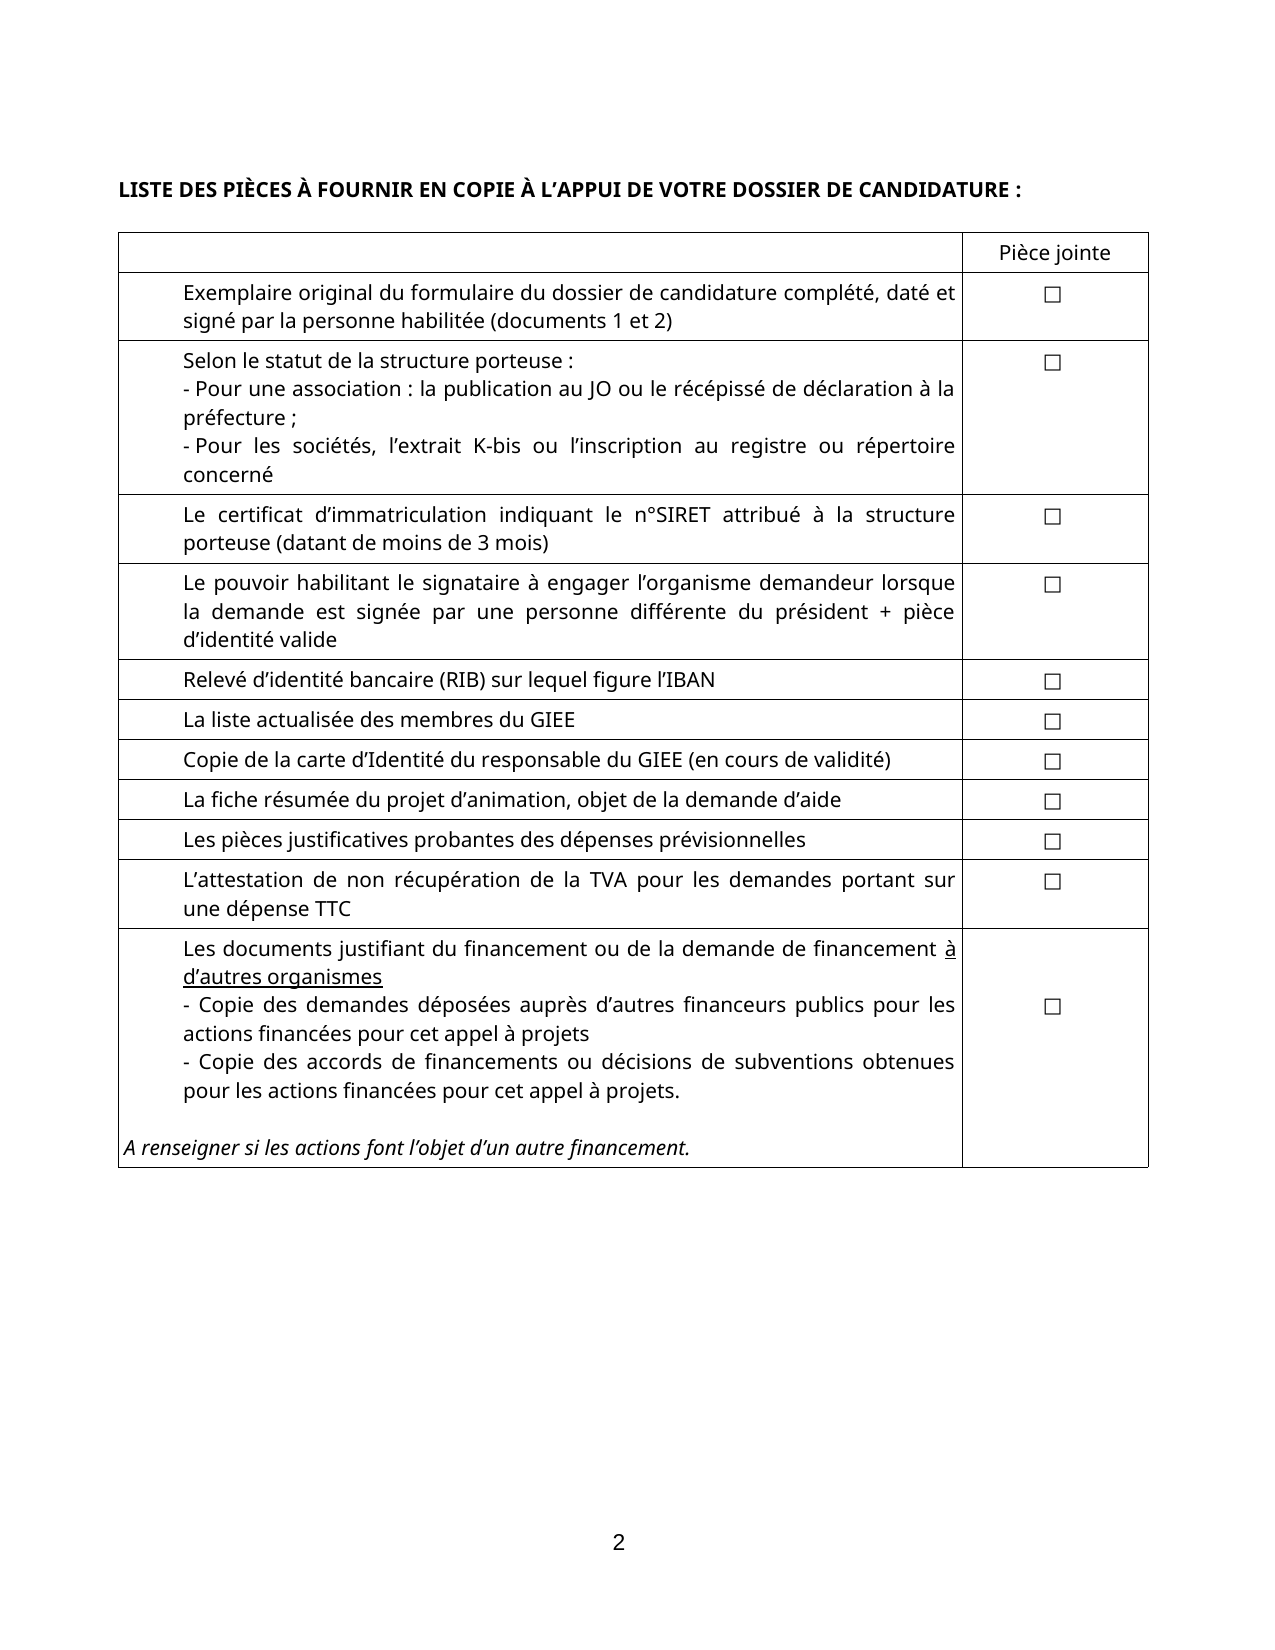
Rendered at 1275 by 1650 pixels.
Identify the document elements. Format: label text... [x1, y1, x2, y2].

table_cell Relevé d’identité bancaire (RIB) sur lequel figure l’IBAN [119, 660, 962, 699]
table_cell □ [963, 273, 1148, 340]
table_cell □ [963, 820, 1148, 859]
table_cell La liste actualisée des membres du GIEE [119, 700, 962, 739]
table_cell □ [963, 860, 1148, 928]
table_cell □ [963, 660, 1148, 699]
table_cell La fiche résumée du projet d’animation, objet de la demande d’aide [119, 780, 962, 819]
table_cell □ [963, 780, 1148, 819]
table_cell Selon le statut de la structure porteuse : - Pour une association : la publication au JO ou le récépissé de déclaration à la préfecture ; - Pour les sociétés, l’extrait K-bis ou l’inscription au registre ou répertoire concerné [119, 341, 962, 494]
table_cell □ [963, 740, 1148, 779]
table_cell □ [963, 929, 1148, 1167]
table_cell Le pouvoir habilitant le signataire à engager l’organisme demandeur lorsque la demande est signée par une personne différente du président + pièce d’identité valide [119, 564, 962, 659]
table_cell Copie de la carte d’Identité du responsable du GIEE (en cours de validité) [119, 740, 962, 779]
table_cell Les documents justifiant du financement ou de la demande de financement à d’autres organismes - Copie des demandes déposées auprès d’autres financeurs publics pour les actions financées pour cet appel à projets - Copie des accords de financements ou décisions de subventions obtenues pour les actions financées pour cet appel à projets. A renseigner si les actions font l’objet d’un autre financement. [119, 929, 962, 1167]
table_cell □ [963, 495, 1148, 562]
table_cell □ [963, 564, 1148, 659]
table_header [119, 233, 962, 272]
table_cell □ [963, 700, 1148, 739]
table_cell Les pièces justificatives probantes des dépenses prévisionnelles [119, 820, 962, 859]
table_cell □ [963, 341, 1148, 494]
table_cell Le certificat d’immatriculation indiquant le n°SIRET attribué à la structure porteuse (datant de moins de 3 mois) [119, 495, 962, 562]
text LISTE DES PIÈCES À FOURNIR EN COPIE À L’APPUI DE VOTRE DOSSIER DE CANDIDATURE : [118, 175, 1157, 203]
table_cell L’attestation de non récupération de la TVA pour les demandes portant sur une dépense TTC [119, 860, 962, 928]
table_header Pièce jointe [963, 233, 1148, 272]
table_cell Exemplaire original du formulaire du dossier de candidature complété, daté et signé par la personne habilitée (documents 1 et 2) [119, 273, 962, 340]
